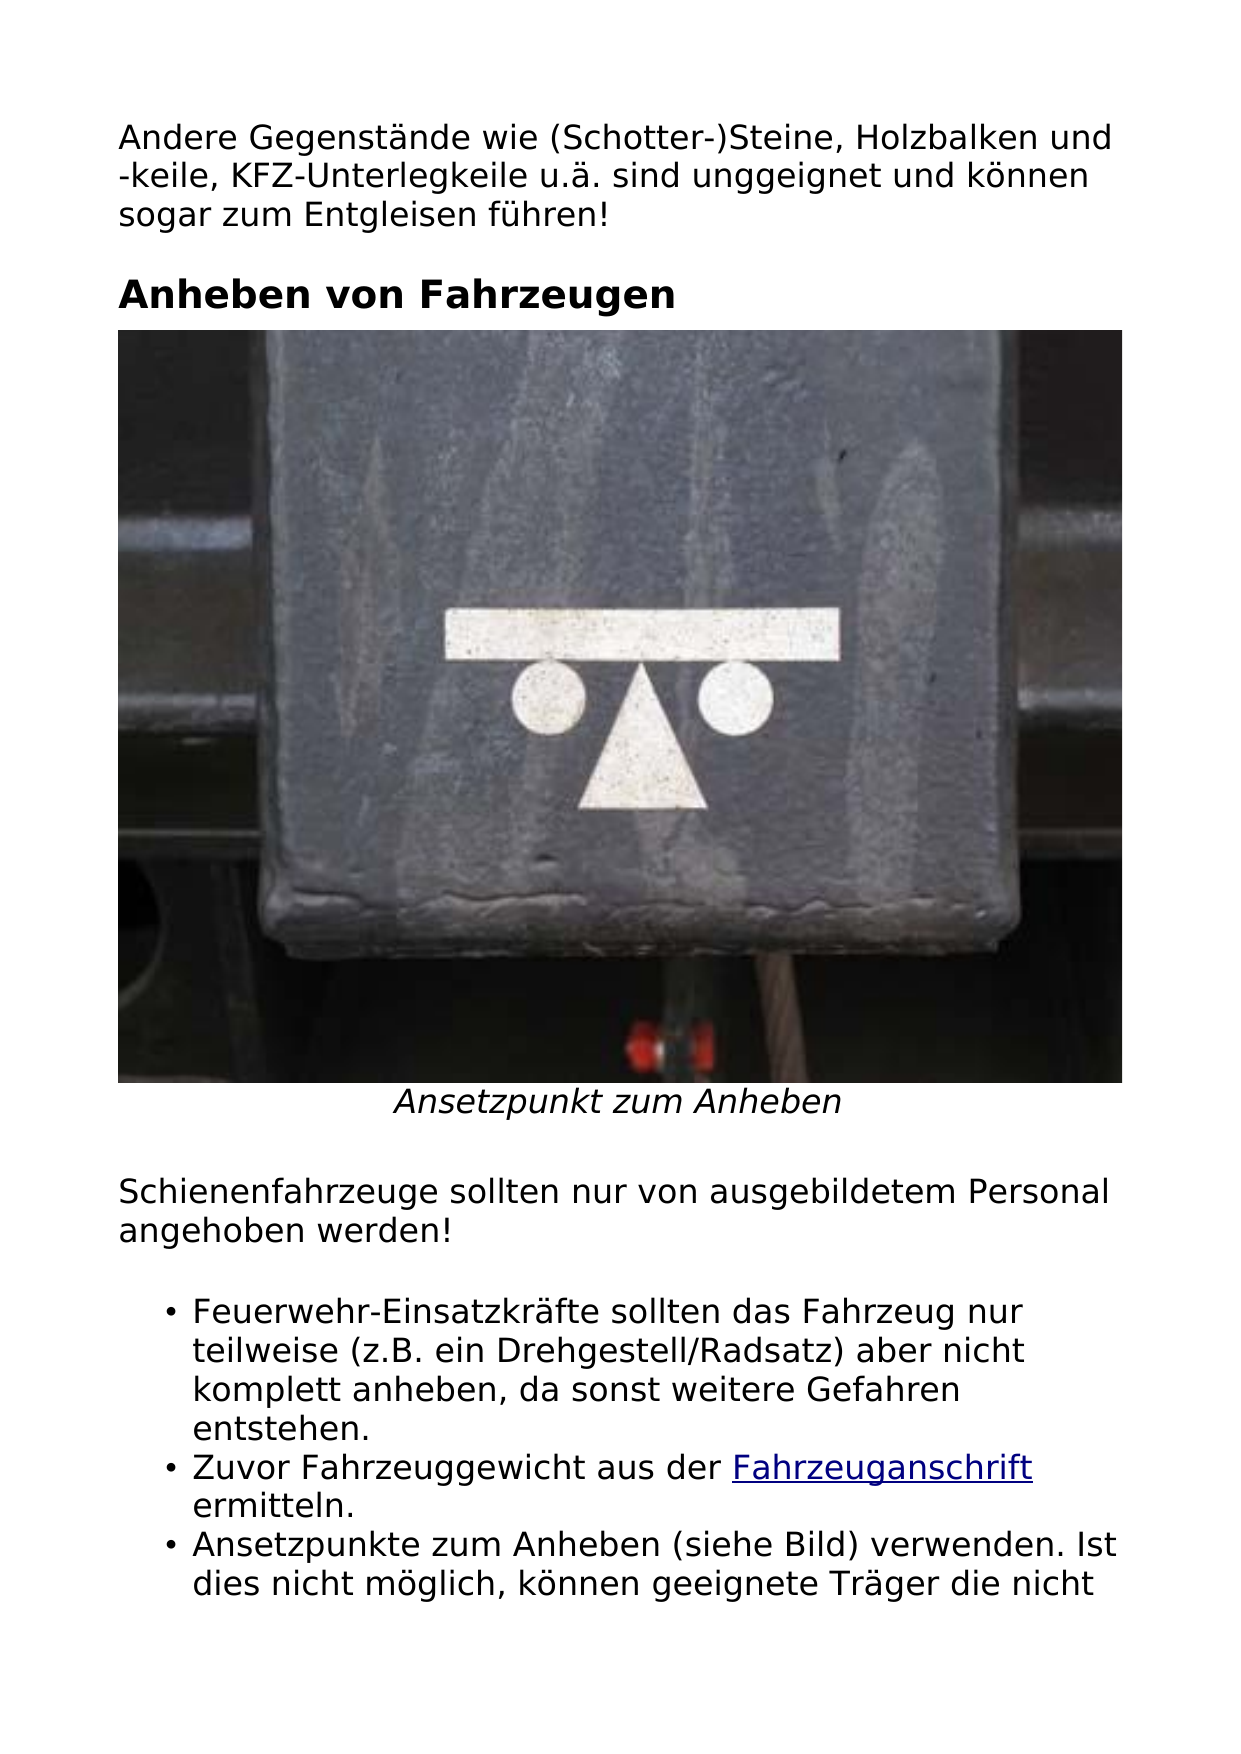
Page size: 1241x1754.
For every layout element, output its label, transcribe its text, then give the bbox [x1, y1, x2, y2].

text Ansetzpunkt zum Anheben [118, 1083, 1122, 1122]
text Andere Gegenstände wie (Schotter-)Steine, Holzbalken und -keile, KFZ-Unterlegkeile u.ä. sind unggeignet und können sogar zum Entgleisen führen! [118, 118, 1122, 235]
list Feuerwehr-Einsatzkräfte sollten das Fahrzeug nur teilweise (z.B. ein Drehgestell/Radsatz) aber nicht komplett anheben, da sonst weitere Gefahren entstehen. [177, 1293, 1122, 1448]
subtitle Anheben von Fahrzeugen [118, 272, 1122, 317]
text Schienenfahrzeuge sollten nur von ausgebildetem Personal angehoben werden! [118, 1173, 1122, 1251]
list Ansetzpunkte zum Anheben (siehe Bild) verwenden. Ist dies nicht möglich, können geeignete Träger die nicht [177, 1526, 1122, 1603]
picture [118, 330, 1123, 1083]
list Zuvor Fahrzeuggewicht aus der Fahrzeuganschrift ermitteln. [177, 1448, 1122, 1526]
